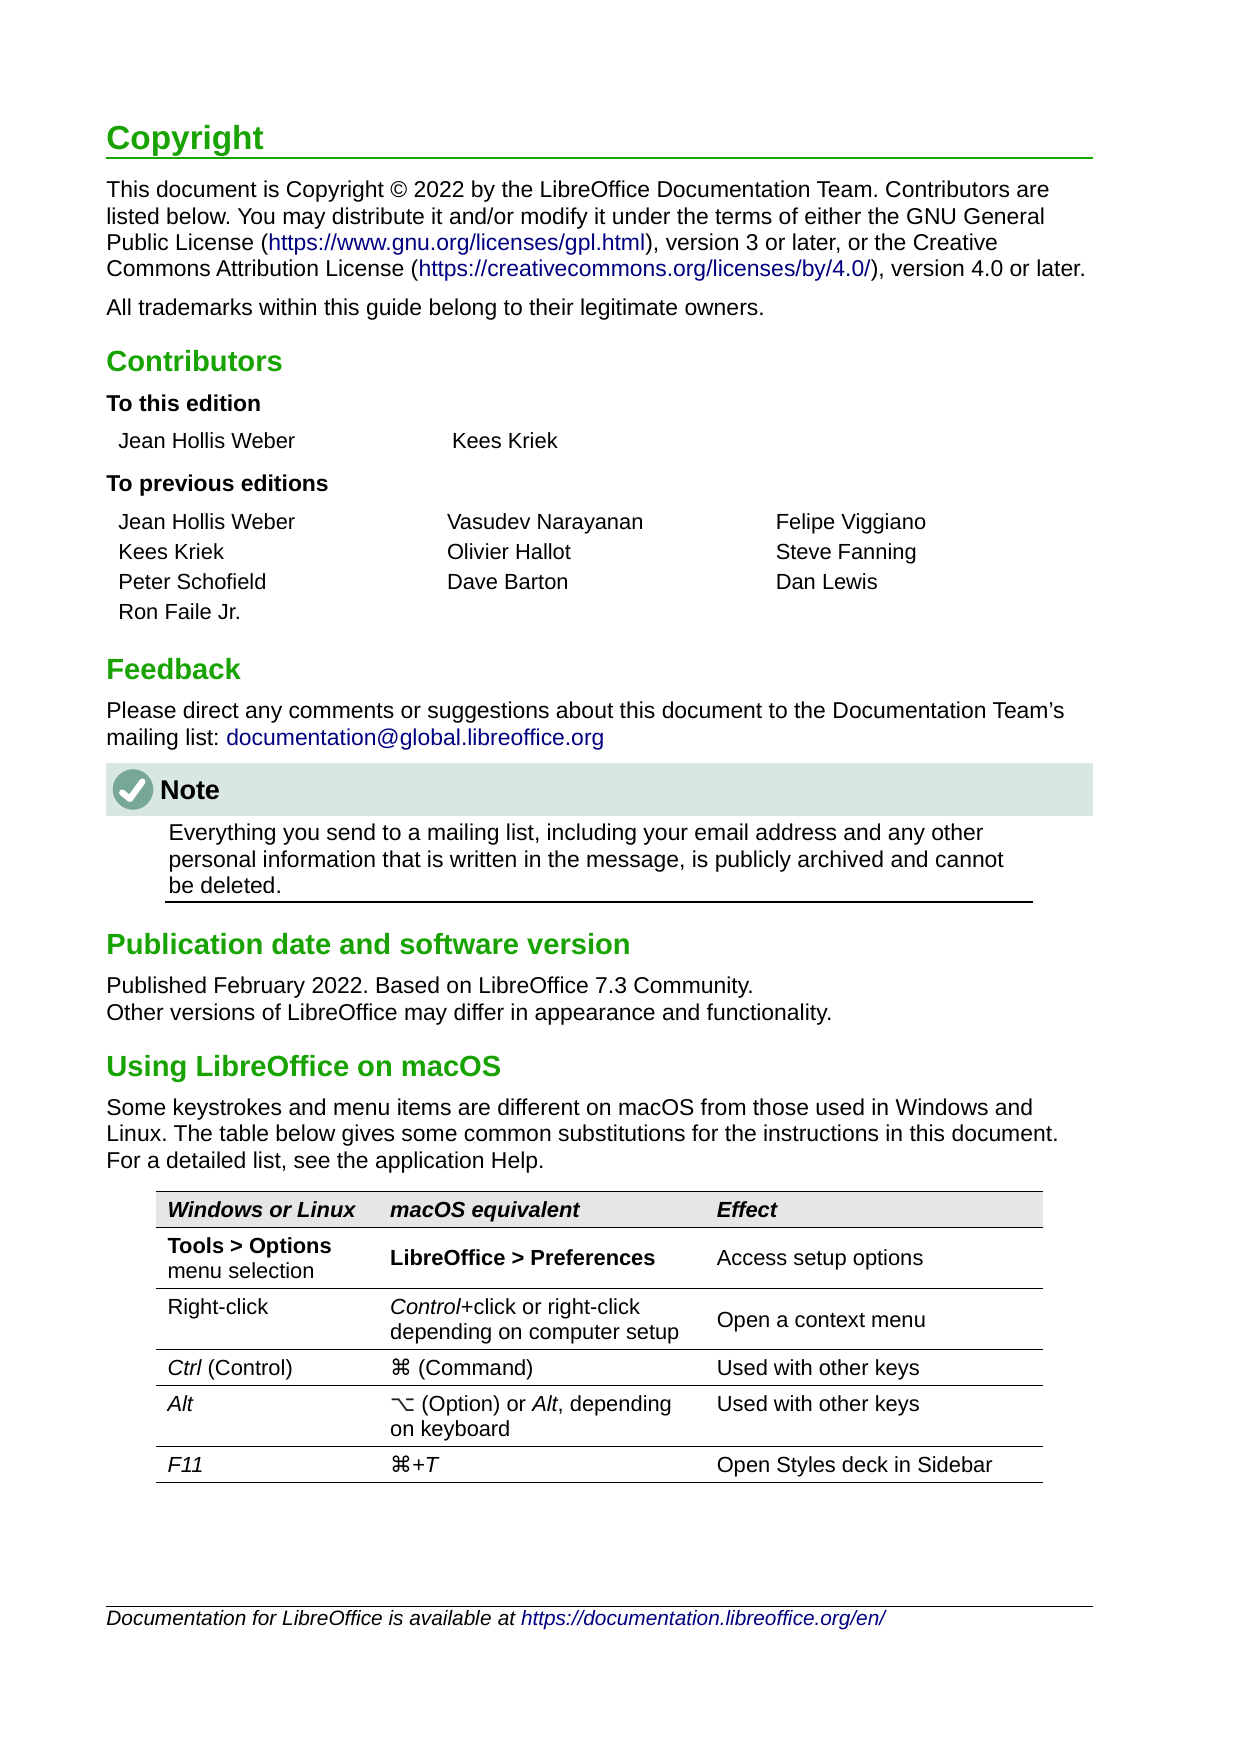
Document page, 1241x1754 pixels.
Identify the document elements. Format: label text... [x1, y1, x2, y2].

table_cell Used with other keys [705, 1386, 1043, 1446]
table_cell Dave Barton [435, 569, 764, 599]
table_header Effect [705, 1192, 1043, 1227]
table_cell ⌘+T [378, 1447, 705, 1482]
text Everything you send to a mailing list, including your email address and any other personal information that is written in the message, is publicly archived and cannot be deleted. [165, 816, 1033, 901]
text Please direct any comments or suggestions about this document to the Documentation Team’s mailing list: documentation@global.libreoffice.org [106, 697, 1093, 750]
text All trademarks within this guide belong to their legitimate owners. [106, 294, 1093, 321]
table_cell Steve Fanning [764, 539, 1093, 569]
table_cell Kees Kriek [106, 539, 435, 569]
table_header [766, 429, 1093, 458]
table_cell Dan Lewis [764, 569, 1093, 599]
subtitle Note [106, 763, 1093, 816]
subtitle Contributors [106, 344, 1093, 378]
table_cell [435, 599, 764, 628]
table_header Vasudev Narayanan [435, 509, 764, 539]
table_cell Access setup options [705, 1228, 1043, 1288]
table_cell ⌘ (Command) [378, 1350, 705, 1385]
text This document is Copyright © 2022 by the LibreOffice Documentation Team. Contributors are listed below. You may distribute it and/or modify it under the terms of either the GNU General Public License (https://www.gnu.org/licenses/gpl.html), version 3 or later, or the Creative Commons Attribution License (https://creativecommons.org/licenses/by/4.0/), version 4.0 or later. [106, 176, 1093, 282]
subtitle Copyright [106, 118, 1093, 157]
table_cell Ron Faile Jr. [106, 599, 435, 628]
text Some keystrokes and menu items are different on macOS from those used in Windows and Linux. The table below gives some common substitutions for the instructions in this document. For a detailed list, see the application Help. [106, 1094, 1093, 1173]
text To this edition [106, 389, 1093, 416]
text Published February 2022. Based on LibreOffice 7.3 Community. Other versions of LibreOffice may differ in appearance and functionality. [106, 972, 1093, 1025]
table_cell Open Styles deck in Sidebar [705, 1447, 1043, 1482]
table_cell Control+click or right-click depending on computer setup [378, 1289, 705, 1349]
table_cell Open a context menu [705, 1289, 1043, 1349]
table_cell Alt [156, 1386, 378, 1446]
table_cell [764, 599, 1093, 628]
subtitle Using LibreOffice on macOS [106, 1049, 1093, 1082]
table_cell Tools > Options menu selection [156, 1228, 378, 1288]
table_cell Used with other keys [705, 1350, 1043, 1385]
table_cell ⌥ (Option) or Alt, depending on keyboard [378, 1386, 705, 1446]
table_header macOS equivalent [378, 1192, 705, 1227]
table_header Kees Kriek [440, 429, 766, 458]
table_cell Peter Schofield [106, 569, 435, 599]
table_cell Ctrl (Control) [156, 1350, 378, 1385]
table_header Windows or Linux [156, 1192, 378, 1227]
table_cell F11 [156, 1447, 378, 1482]
table_cell Right-click [156, 1289, 378, 1349]
subtitle Feedback [106, 652, 1093, 686]
text To previous editions [106, 470, 1093, 496]
table_header Jean Hollis Weber [106, 509, 435, 539]
table_cell LibreOffice > Preferences [378, 1228, 705, 1288]
table_header Jean Hollis Weber [106, 429, 440, 458]
subtitle Publication date and software version [106, 927, 1093, 961]
table_cell Olivier Hallot [435, 539, 764, 569]
table_header Felipe Viggiano [764, 509, 1093, 539]
